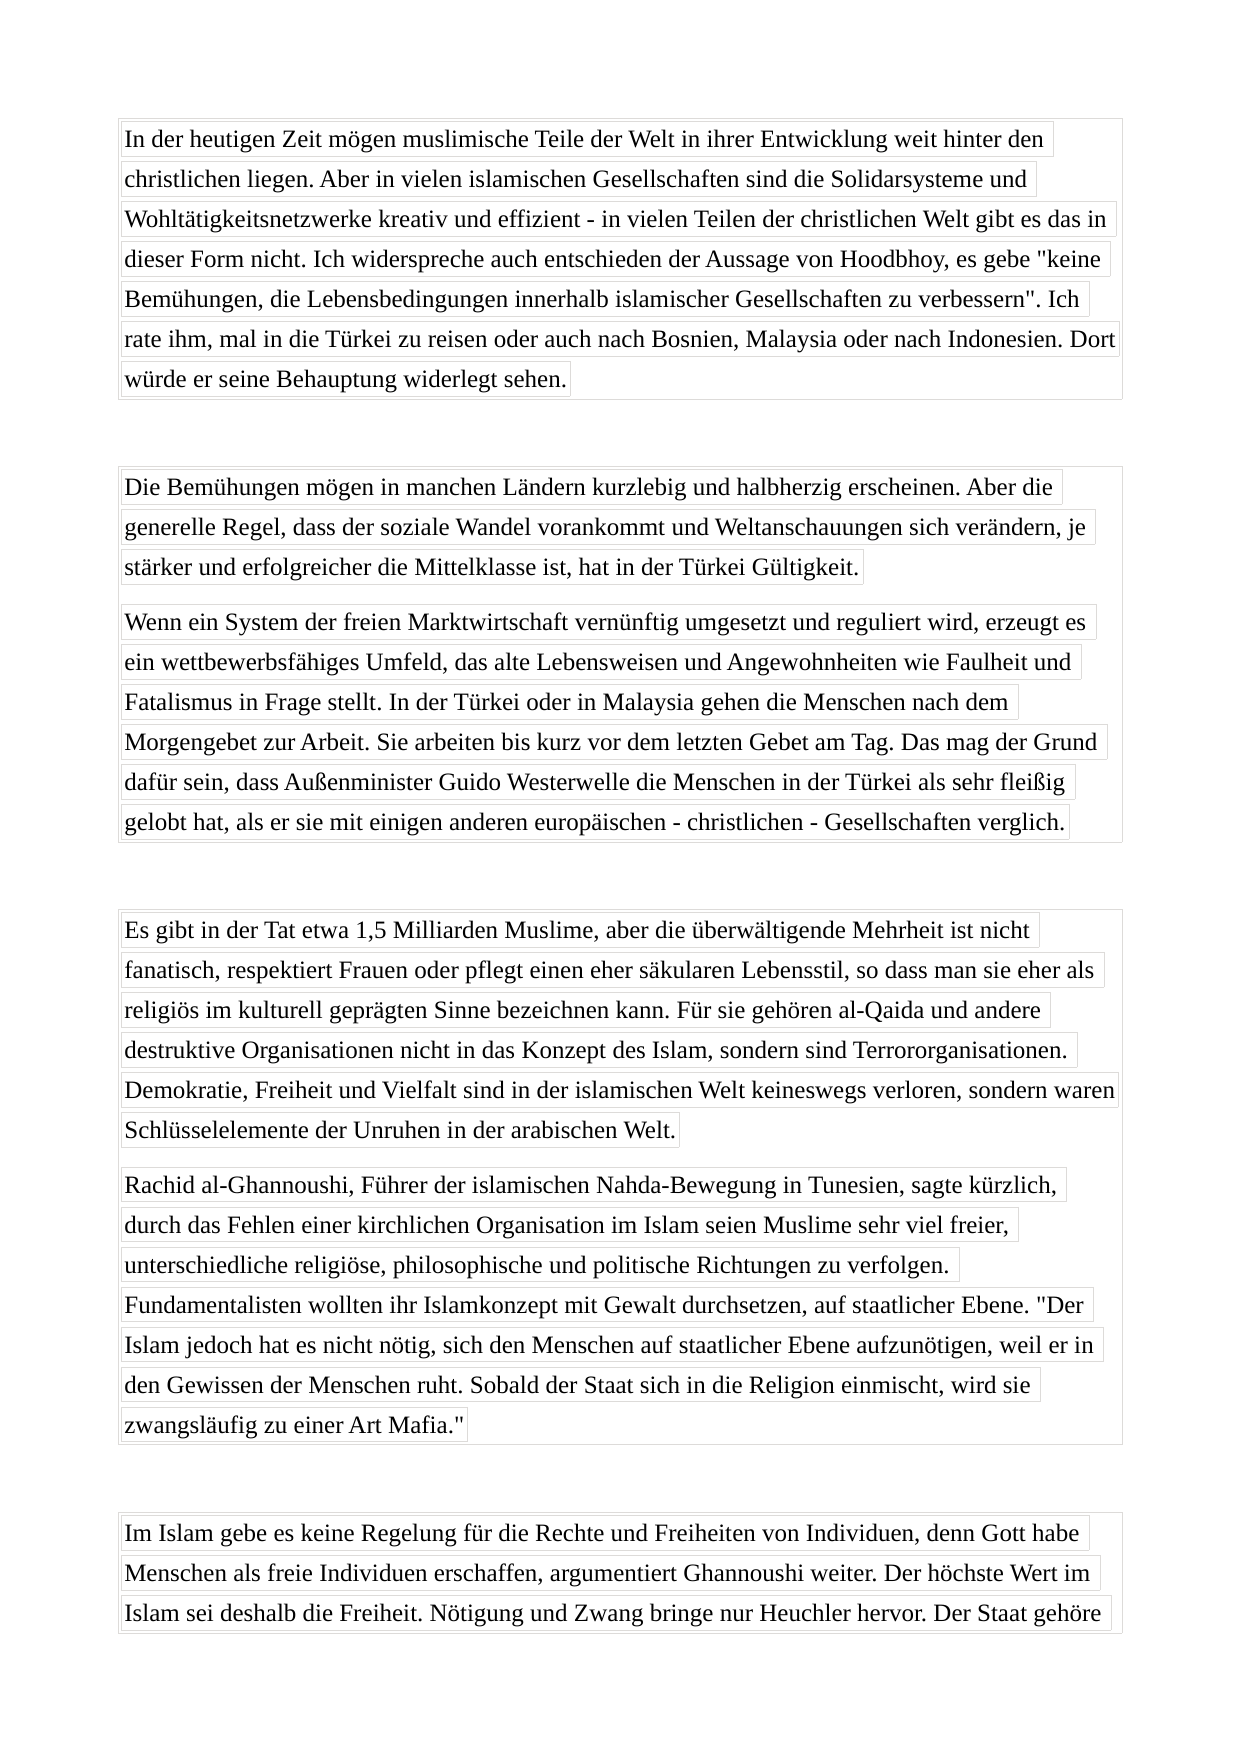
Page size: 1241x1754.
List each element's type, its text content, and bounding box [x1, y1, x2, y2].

text In der heutigen Zeit mögen muslimische Teile der Welt in ihrer Entwicklung weit hinter den christlichen liegen. Aber in vielen islamischen Gesellschaften sind die Solidarsysteme und Wohltätigkeitsnetzwerke kreativ und effizient - in vielen Teilen der christlichen Welt gibt es das in dieser Form nicht. Ich widerspreche auch entschieden der Aussage von Hoodbhoy, es gebe "keine Bemühungen, die Lebensbedingungen innerhalb islamischer Gesellschaften zu verbessern". Ich rate ihm, mal in die Türkei zu reisen oder auch nach Bosnien, Malaysia oder nach Indonesien. Dort würde er seine Behauptung widerlegt sehen. [119, 119, 1122, 399]
text Es gibt in der Tat etwa 1,5 Milliarden Muslime, aber die überwältigende Mehrheit ist nicht fanatisch, respektiert Frauen oder pflegt einen eher säkularen Lebensstil, so dass man sie eher als religiös im kulturell geprägten Sinne bezeichnen kann. Für sie gehören al-Qaida und andere destruktive Organisationen nicht in das Konzept des Islam, sondern sind Terrororganisationen. Demokratie, Freiheit und Vielfalt sind in der islamischen Welt keineswegs verloren, sondern waren Schlüsselelemente der Unruhen in der arabischen Welt. [119, 910, 1122, 1147]
text Rachid al-Ghannoushi, Führer der islamischen Nahda-Bewegung in Tunesien, sagte kürzlich, durch das Fehlen einer kirchlichen Organisation im Islam seien Muslime sehr viel freier, unterschiedliche religiöse, philosophische und politische Richtungen zu verfolgen. Fundamentalisten wollten ihr Islamkonzept mit Gewalt durchsetzen, auf staatlicher Ebene. "Der Islam jedoch hat es nicht nötig, sich den Menschen auf staatlicher Ebene aufzunötigen, weil er in den Gewissen der Menschen ruht. Sobald der Staat sich in die Religion einmischt, wird sie zwangsläufig zu einer Art Mafia." [119, 1164, 1122, 1444]
text Die Bemühungen mögen in manchen Ländern kurzlebig und halbherzig erscheinen. Aber die generelle Regel, dass der soziale Wandel vorankommt und Weltanschauungen sich verändern, je stärker und erfolgreicher die Mittelklasse ist, hat in der Türkei Gültigkeit. [119, 467, 1122, 584]
text Wenn ein System der freien Marktwirtschaft vernünftig umgesetzt und reguliert wird, erzeugt es ein wettbewerbsfähiges Umfeld, das alte Lebensweisen und Angewohnheiten wie Faulheit und Fatalismus in Frage stellt. In der Türkei oder in Malaysia gehen die Menschen nach dem Morgengebet zur Arbeit. Sie arbeiten bis kurz vor dem letzten Gebet am Tag. Das mag der Grund dafür sein, dass Außenminister Guido Westerwelle die Menschen in der Türkei als sehr fleißig gelobt hat, als er sie mit einigen anderen europäischen - christlichen - Gesellschaften verglich. [119, 601, 1122, 842]
text Im Islam gebe es keine Regelung für die Rechte und Freiheiten von Individuen, denn Gott habe Menschen als freie Individuen erschaffen, argumentiert Ghannoushi weiter. Der höchste Wert im Islam sei deshalb die Freiheit. Nötigung und Zwang bringe nur Heuchler hervor. Der Staat gehöre [119, 1513, 1122, 1633]
